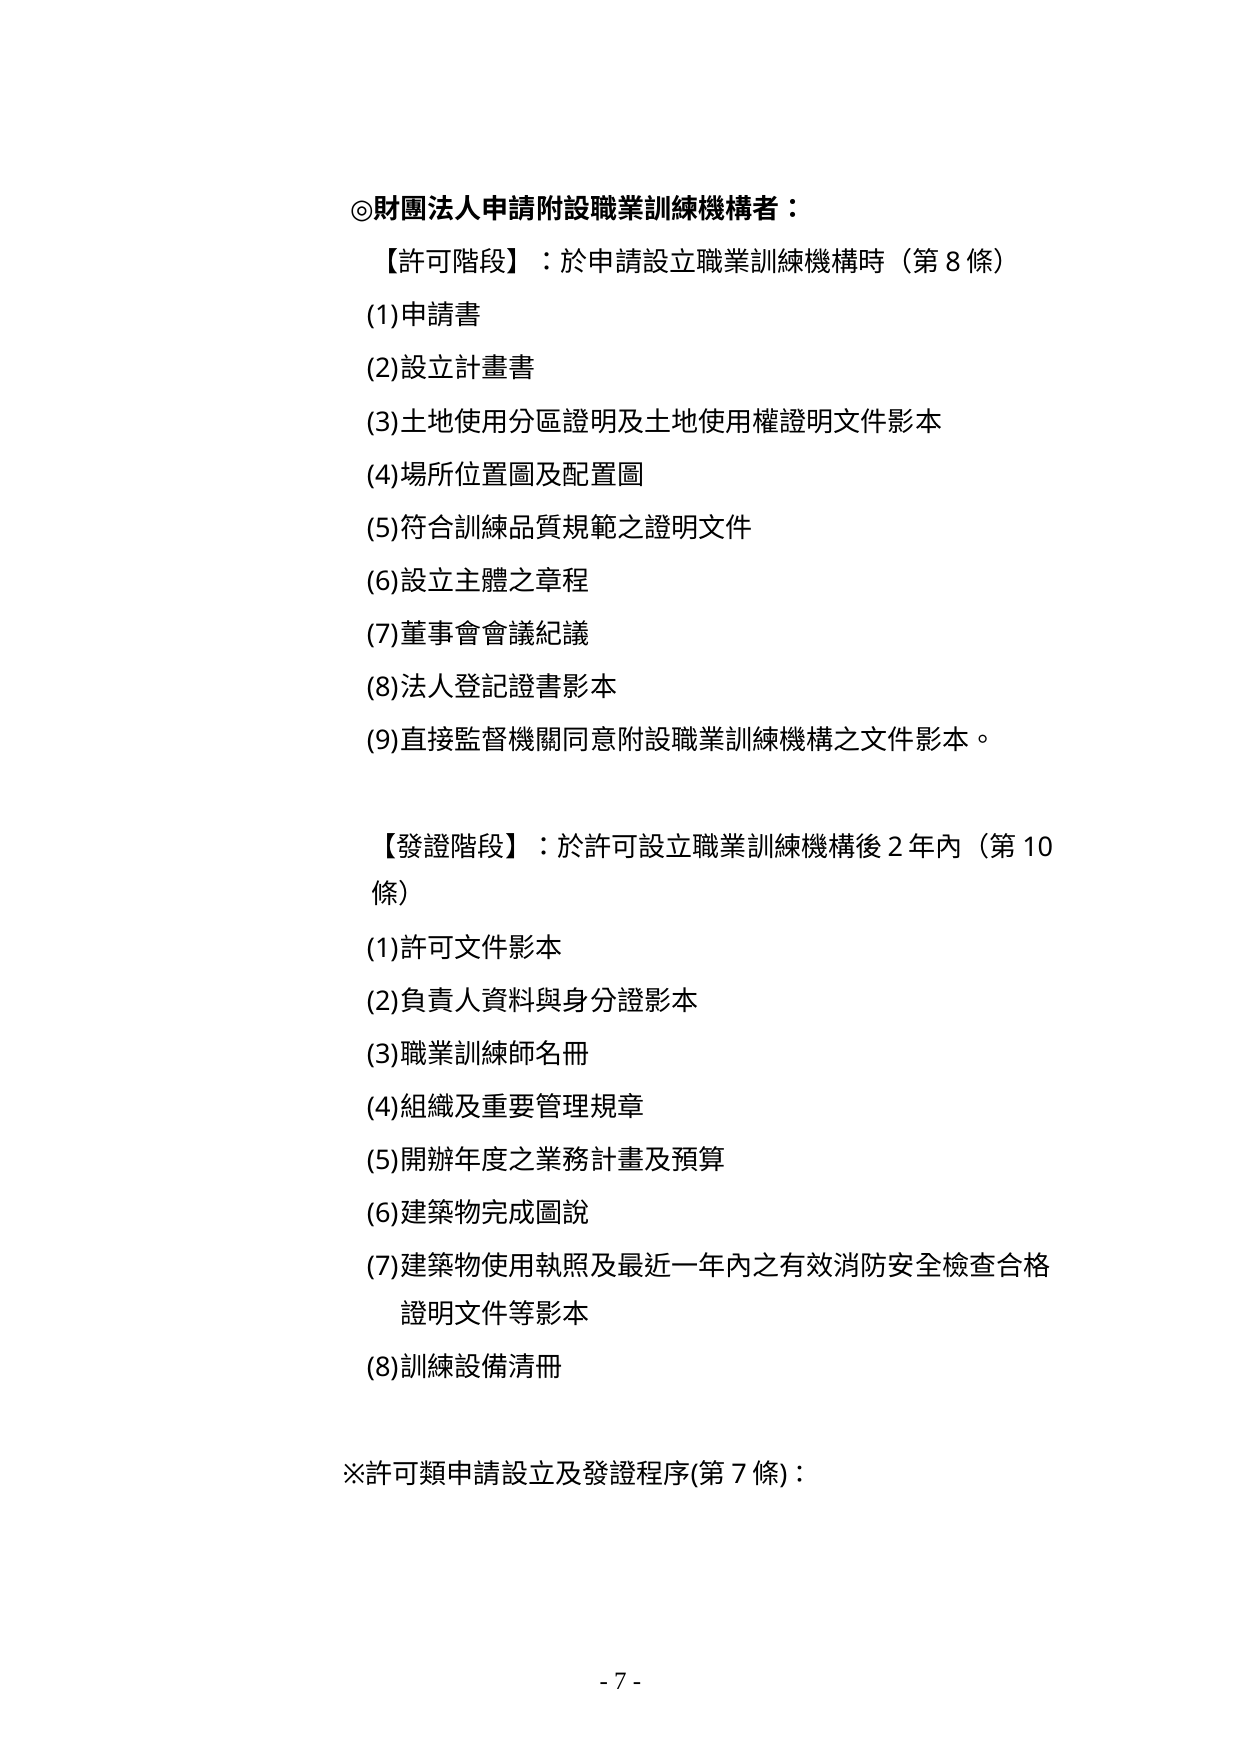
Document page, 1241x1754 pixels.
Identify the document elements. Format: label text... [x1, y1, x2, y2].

list 董事會會議紀議 [367, 605, 1053, 653]
text ◎財團法人申請附設職業訓練機構者： [350, 180, 1053, 228]
list 直接監督機關同意附設職業訓練機構之文件影本。 [367, 711, 1053, 759]
list 職業訓練師名冊 [367, 1025, 1053, 1073]
list 申請書 [367, 286, 1053, 334]
text 【許可階段】：於申請設立職業訓練機構時（第8條） [371, 233, 1053, 281]
list 土地使用分區證明及土地使用權證明文件影本 [367, 393, 1053, 441]
list 負責人資料與身分證影本 [367, 972, 1053, 1020]
list 法人登記證書影本 [367, 658, 1053, 706]
list 場所位置圖及配置圖 [367, 446, 1053, 494]
list 符合訓練品質規範之證明文件 [367, 499, 1053, 547]
list 設立主體之章程 [367, 552, 1053, 600]
text ※許可類申請設立及發證程序(第7條)： [342, 1445, 1053, 1493]
list 設立計畫書 [367, 339, 1053, 387]
list 開辦年度之業務計畫及預算 [367, 1131, 1053, 1179]
text 【發證階段】：於許可設立職業訓練機構後2年內（第10條） [371, 818, 1053, 913]
list 建築物使用執照及最近一年內之有效消防安全檢查合格證明文件等影本 [367, 1237, 1053, 1333]
list 訓練設備清冊 [367, 1338, 1053, 1386]
list 組織及重要管理規章 [367, 1078, 1053, 1126]
list 許可文件影本 [367, 919, 1053, 967]
list 建築物完成圖說 [367, 1184, 1053, 1232]
